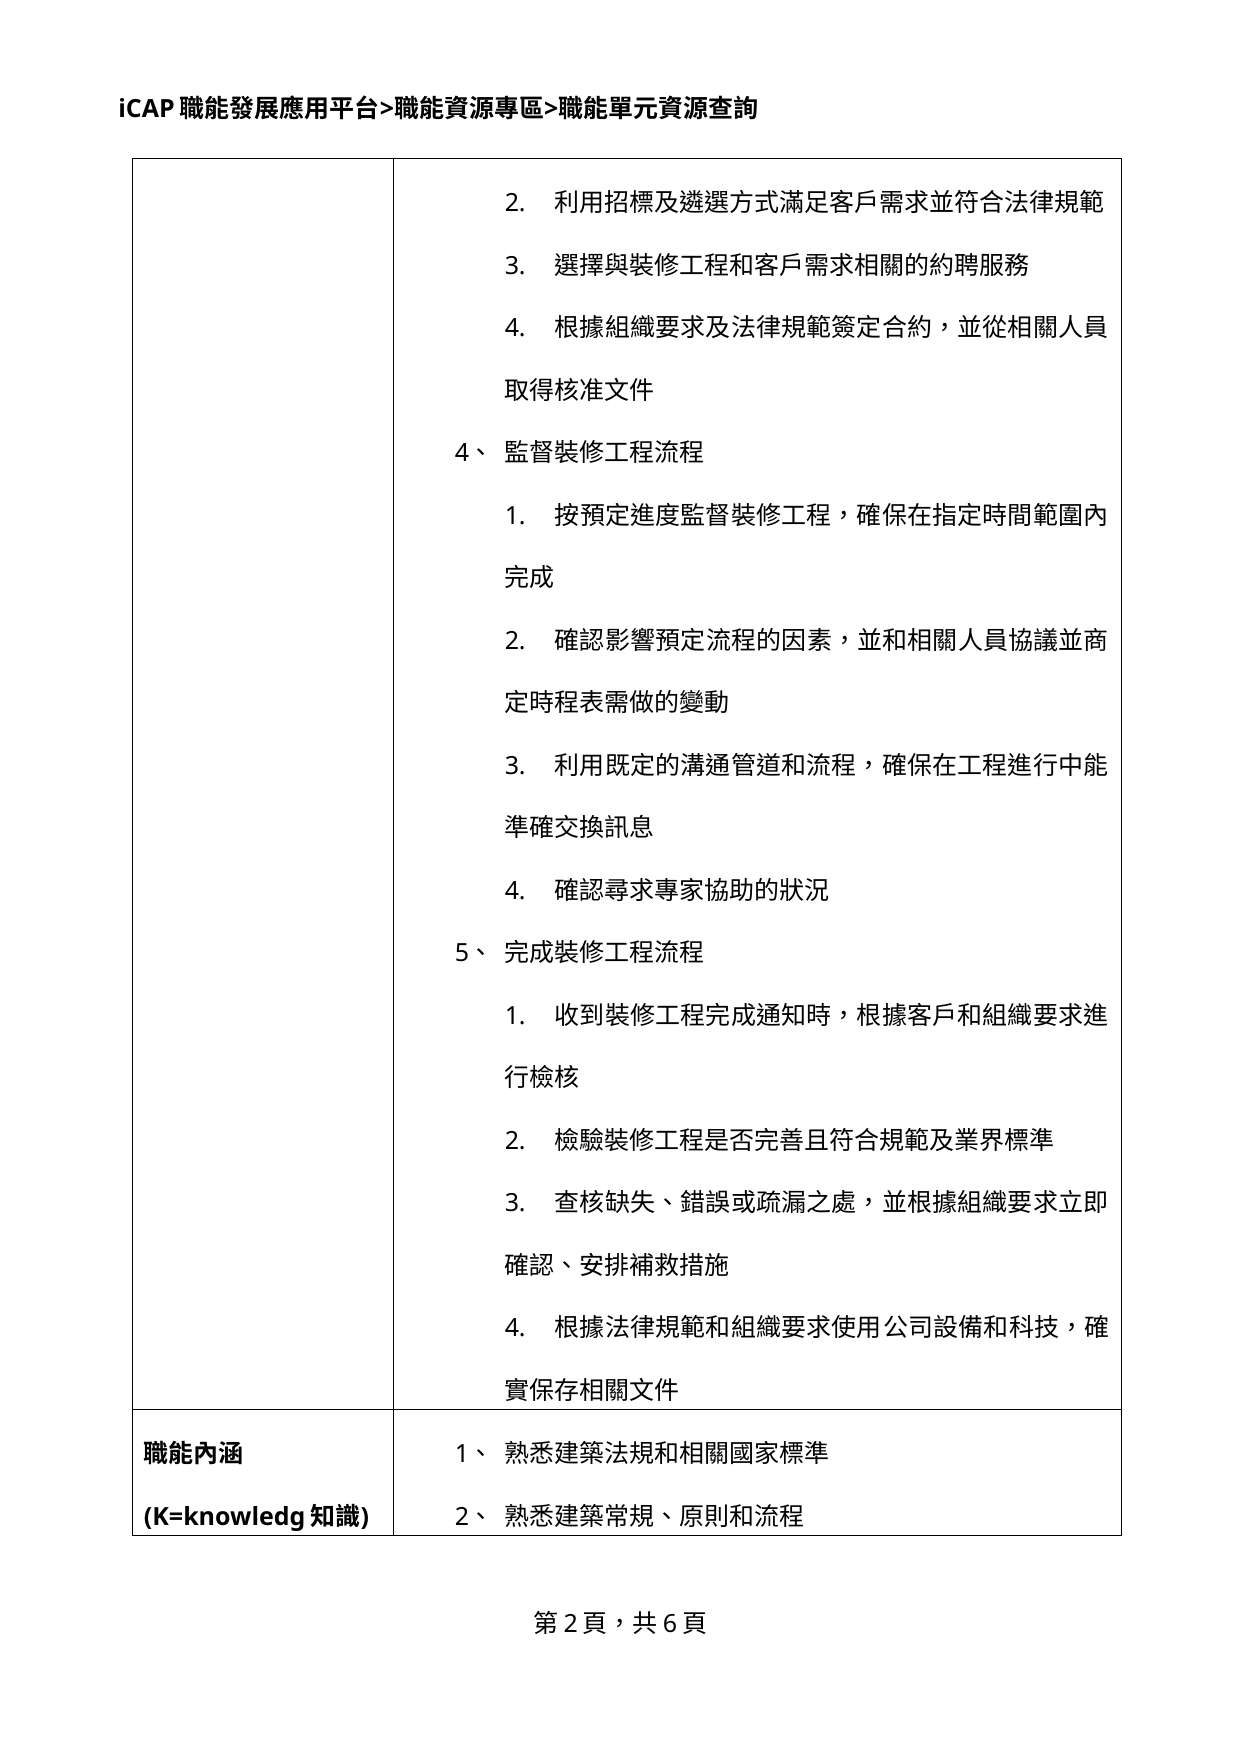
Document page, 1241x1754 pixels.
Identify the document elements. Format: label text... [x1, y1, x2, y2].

table_cell [133, 159, 393, 1409]
table_cell 職能內涵 (K=knowledg知識) [133, 1410, 393, 1535]
table_cell 準備裝修工程 搜尋資料並根據組織要求精準確認裝修需求 確認需要的核准文件，以確保裝修工程符合業界標準及法律規範 根據組織要求，透過諮詢確認客戶的期望及目標 檢核文件草案以確認資料是否正確且符合需求，並發送給相關人員尋求意見回饋 決定裝修工程交付方式 根據客戶及組織要求決定裝修工程交付方式 根據組織要求選定可靠的交付方式，有效運用時間和資源 訂定裝修工程時程表，詳細列出各個待執行項目和時間表，準確反映客戶及組織需求 為裝修工程時程保留彈性，以應變預料外的突發事件 安排承包商和顧問 安排承包商和顧問，並根據法律規範及組織要求進行裝修流程 利用招標及遴選方式滿足客戶需求並符合法律規範 選擇與裝修工程和客戶需求相關的約聘服務 根據組織要求及法律規範簽定合約，並從相關人員取得核准文件 監督裝修工程流程 按預定進度監督裝修工程，確保在指定時間範圍內完成 確認影響預定流程的因素，並和相關人員協議並商定時程表需做的變動 利用既定的溝通管道和流程，確保在工程進行中能準確交換訊息 確認尋求專家協助的狀況 完成裝修工程流程 收到裝修工程完成通知時，根據客戶和組織要求進行檢核 檢驗裝修工程是否完善且符合規範及業界標準 查核缺失、錯誤或疏漏之處，並根據組織要求立即確認、安排補救措施 根據法律規範和組織要求使用公司設備和科技，確實保存相關文件 [394, 159, 1121, 1409]
table_cell 熟悉建築法規和相關國家標準 熟悉建築常規、原則和流程 熟悉建築管理法規 了解承包商和顧問職責和具備的能力 熟悉適用於建築合約的契約法規 了解工作職責、義務和專業能力的限制 熟悉專案規劃和排程 熟悉相關的政府法規：反歧視消費者保護環境議題平等就業機會財務誠信經營權和企業結構勞資關係職業衛生與安全隱私權 [394, 1410, 1121, 1535]
